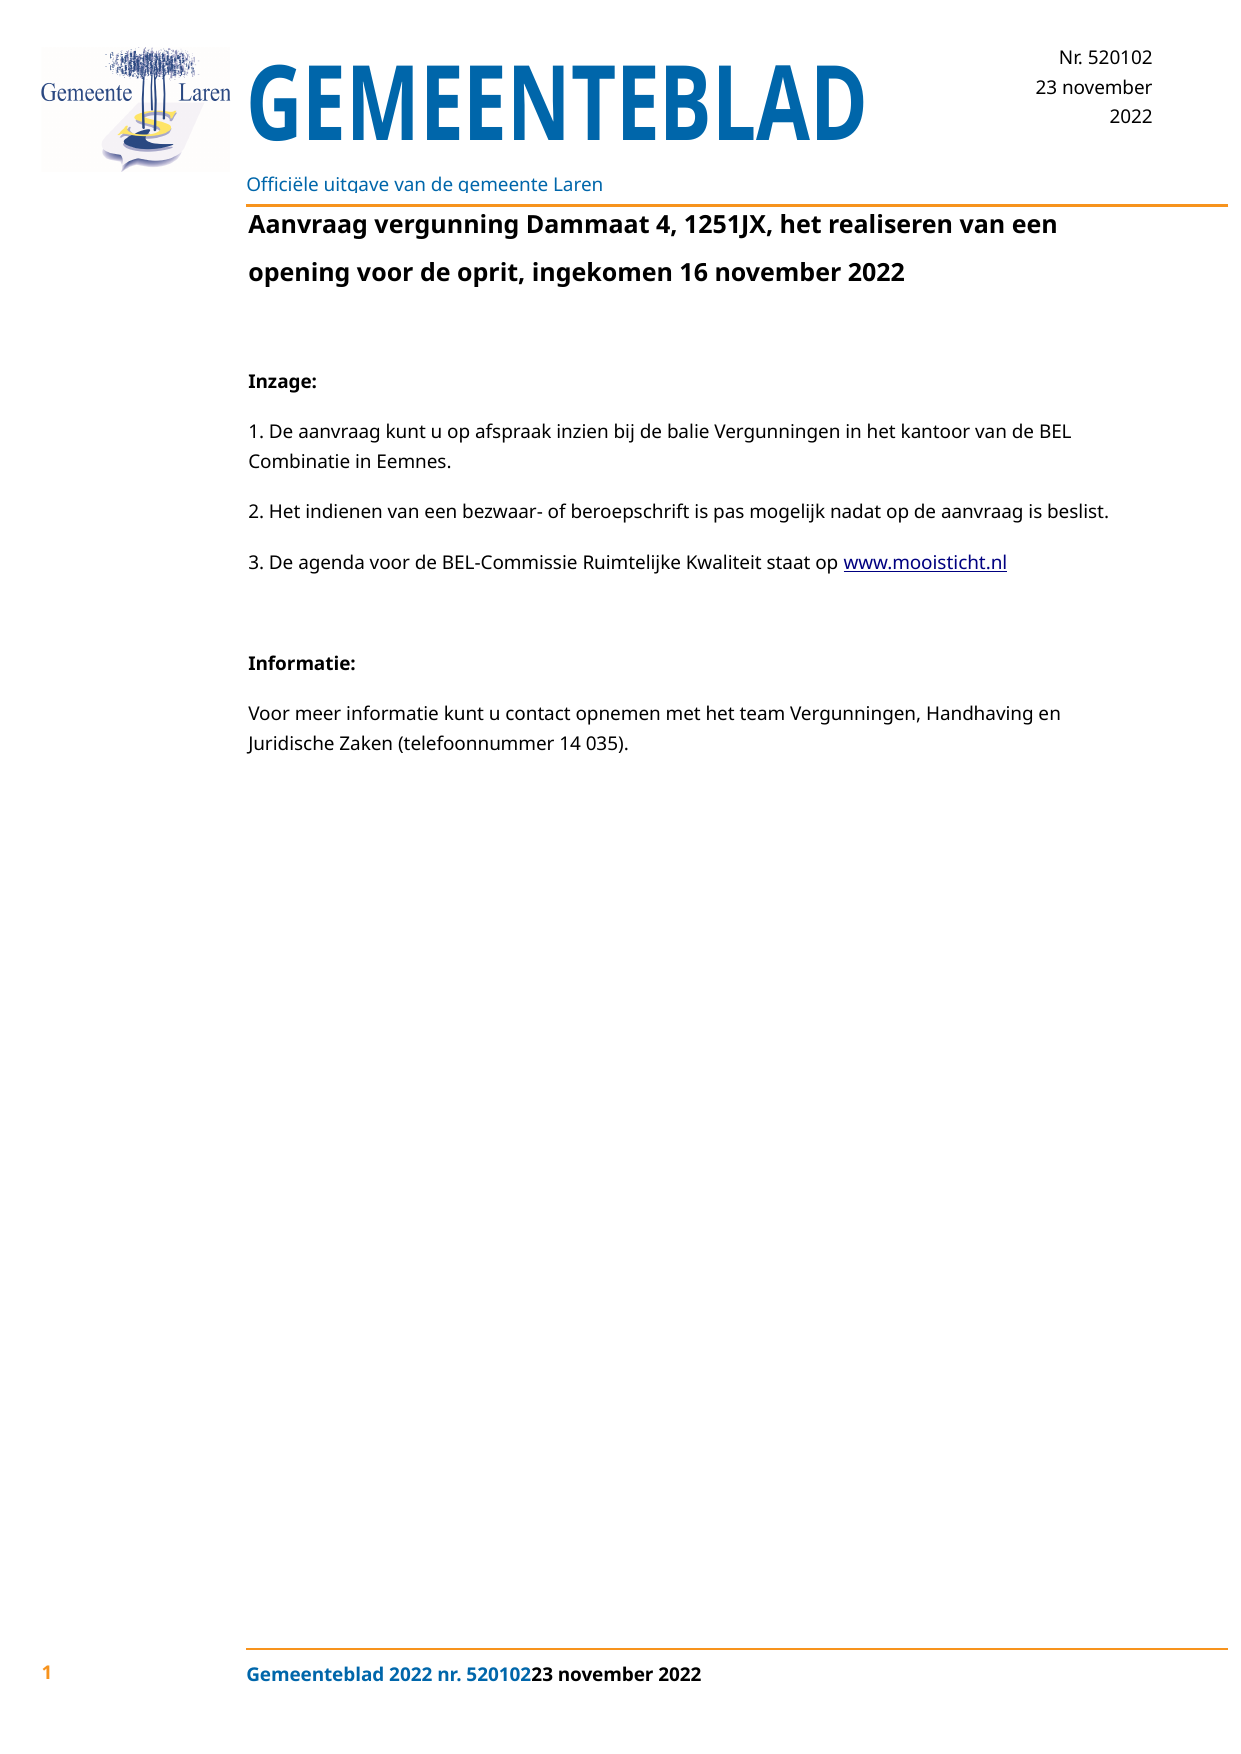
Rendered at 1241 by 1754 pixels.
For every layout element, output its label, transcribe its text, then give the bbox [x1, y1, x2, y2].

text 3. De agenda voor de BEL-Commissie Ruimtelijke Kwaliteit staat op www.mooisticht.nl [248, 549, 1152, 575]
text Inzage: [248, 368, 1152, 394]
text 1. De aanvraag kunt u op afspraak inzien bij de balie Vergunningen in het kantoor van de BEL Combinatie in Eemnes. [248, 419, 1152, 474]
picture [41, 47, 231, 172]
text Voor meer informatie kunt u contact opnemen met het team Vergunningen, Handhaving en Juridische Zaken (telefoonnummer 14 035). [248, 700, 1152, 756]
text 2. Het indienen van een bezwaar- of beroepschrift is pas mogelijk nadat op de aanvraag is beslist. [248, 499, 1152, 524]
text Informatie: [248, 650, 1152, 676]
text Aanvraag vergunning Dammaat 4, 1251JX, het realiseren van een opening voor de oprit, ingekomen 16 november 2022 [248, 207, 1152, 288]
